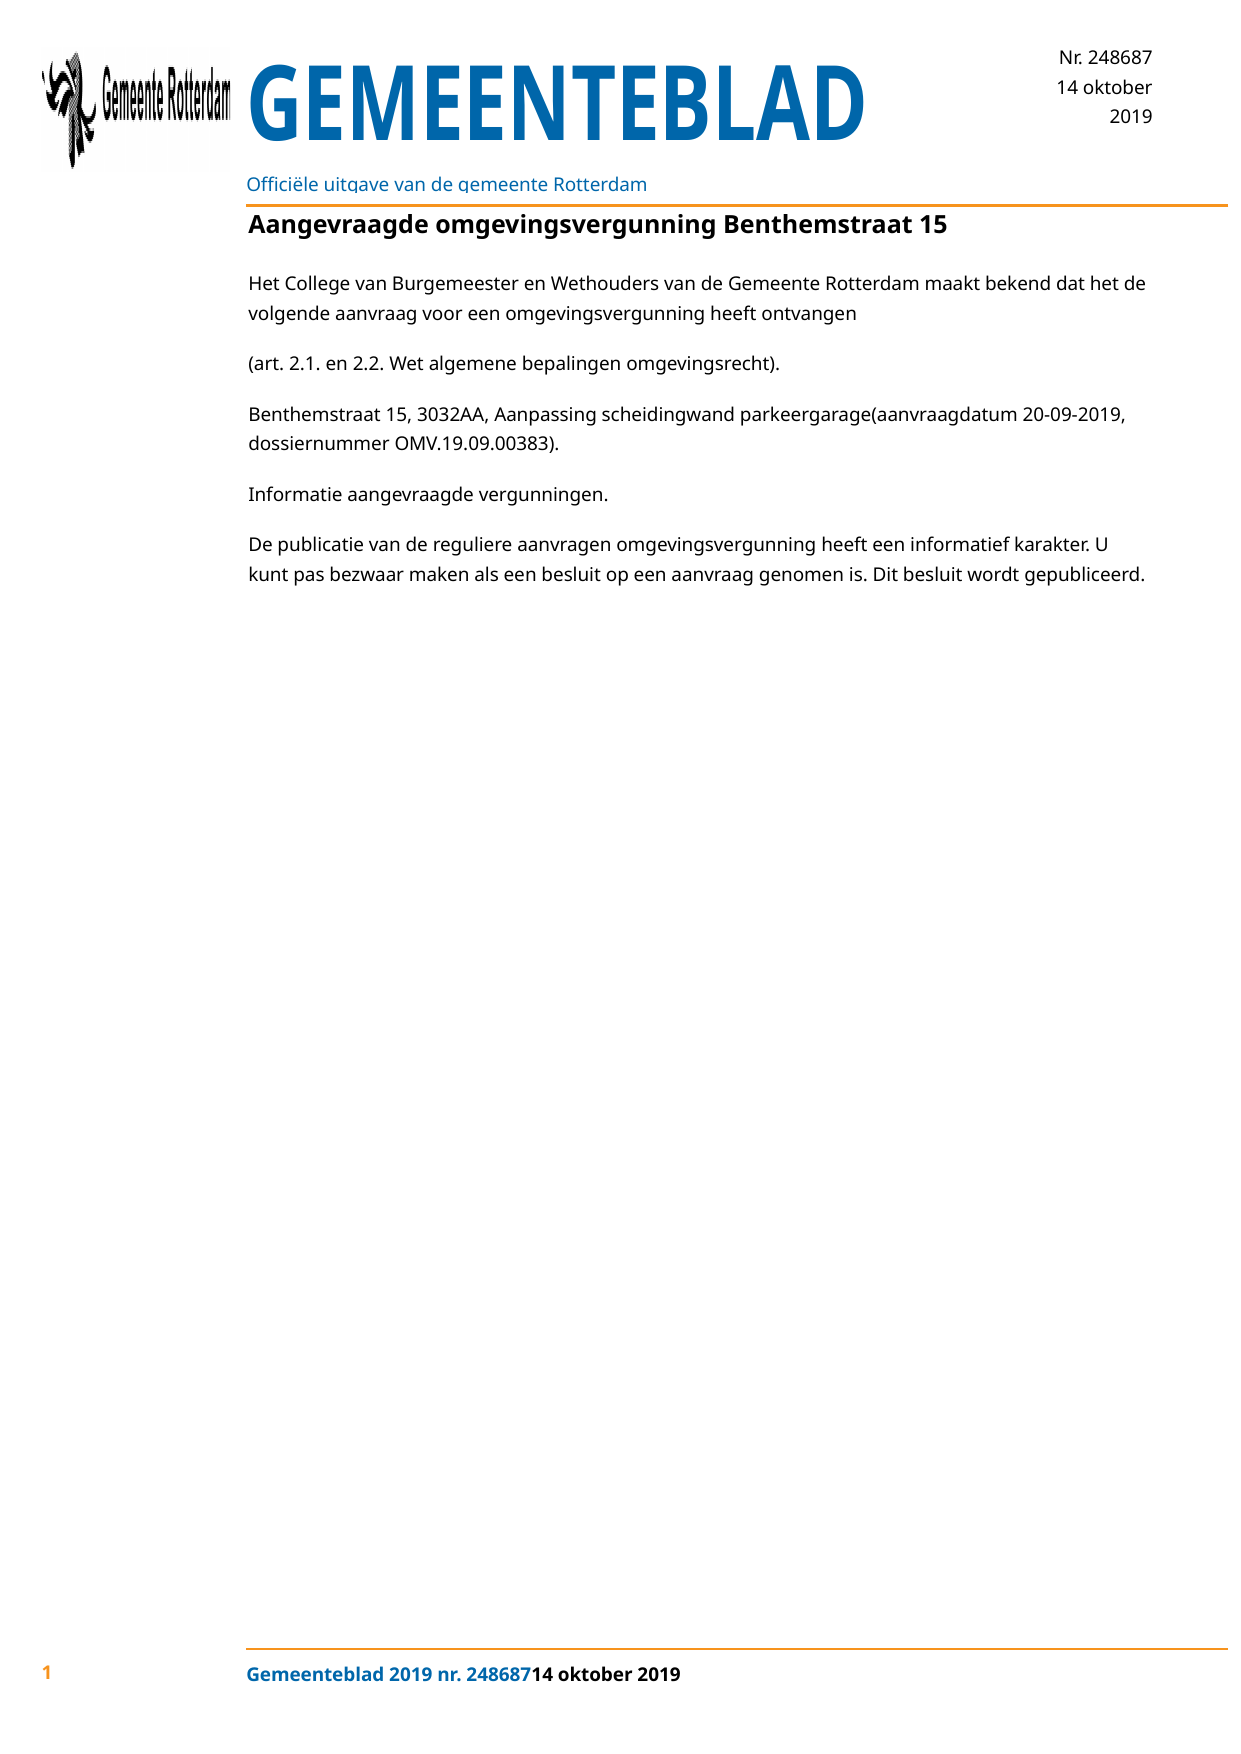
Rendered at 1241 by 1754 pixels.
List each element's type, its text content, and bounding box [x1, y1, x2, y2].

text Benthemstraat 15, 3032AA, Aanpassing scheidingwand parkeergarage(aanvraagdatum 20-09-2019, dossiernummer OMV.19.09.00383). [248, 401, 1152, 456]
text De publicatie van de reguliere aanvragen omgevingsvergunning heeft een informatief karakter. U kunt pas bezwaar maken als een besluit op een aanvraag genomen is. Dit besluit wordt gepubliceerd. [248, 531, 1152, 586]
text Het College van Burgemeester en Wethouders van de Gemeente Rotterdam maakt bekend dat het de volgende aanvraag voor een omgevingsvergunning heeft ontvangen [248, 270, 1152, 326]
text Aangevraagde omgevingsvergunning Benthemstraat 15 [248, 207, 1152, 241]
picture [41, 47, 231, 172]
text (art. 2.1. en 2.2. Wet algemene bepalingen omgevingsrecht). [248, 350, 1152, 376]
text Informatie aangevraagde vergunningen. [248, 481, 1152, 506]
